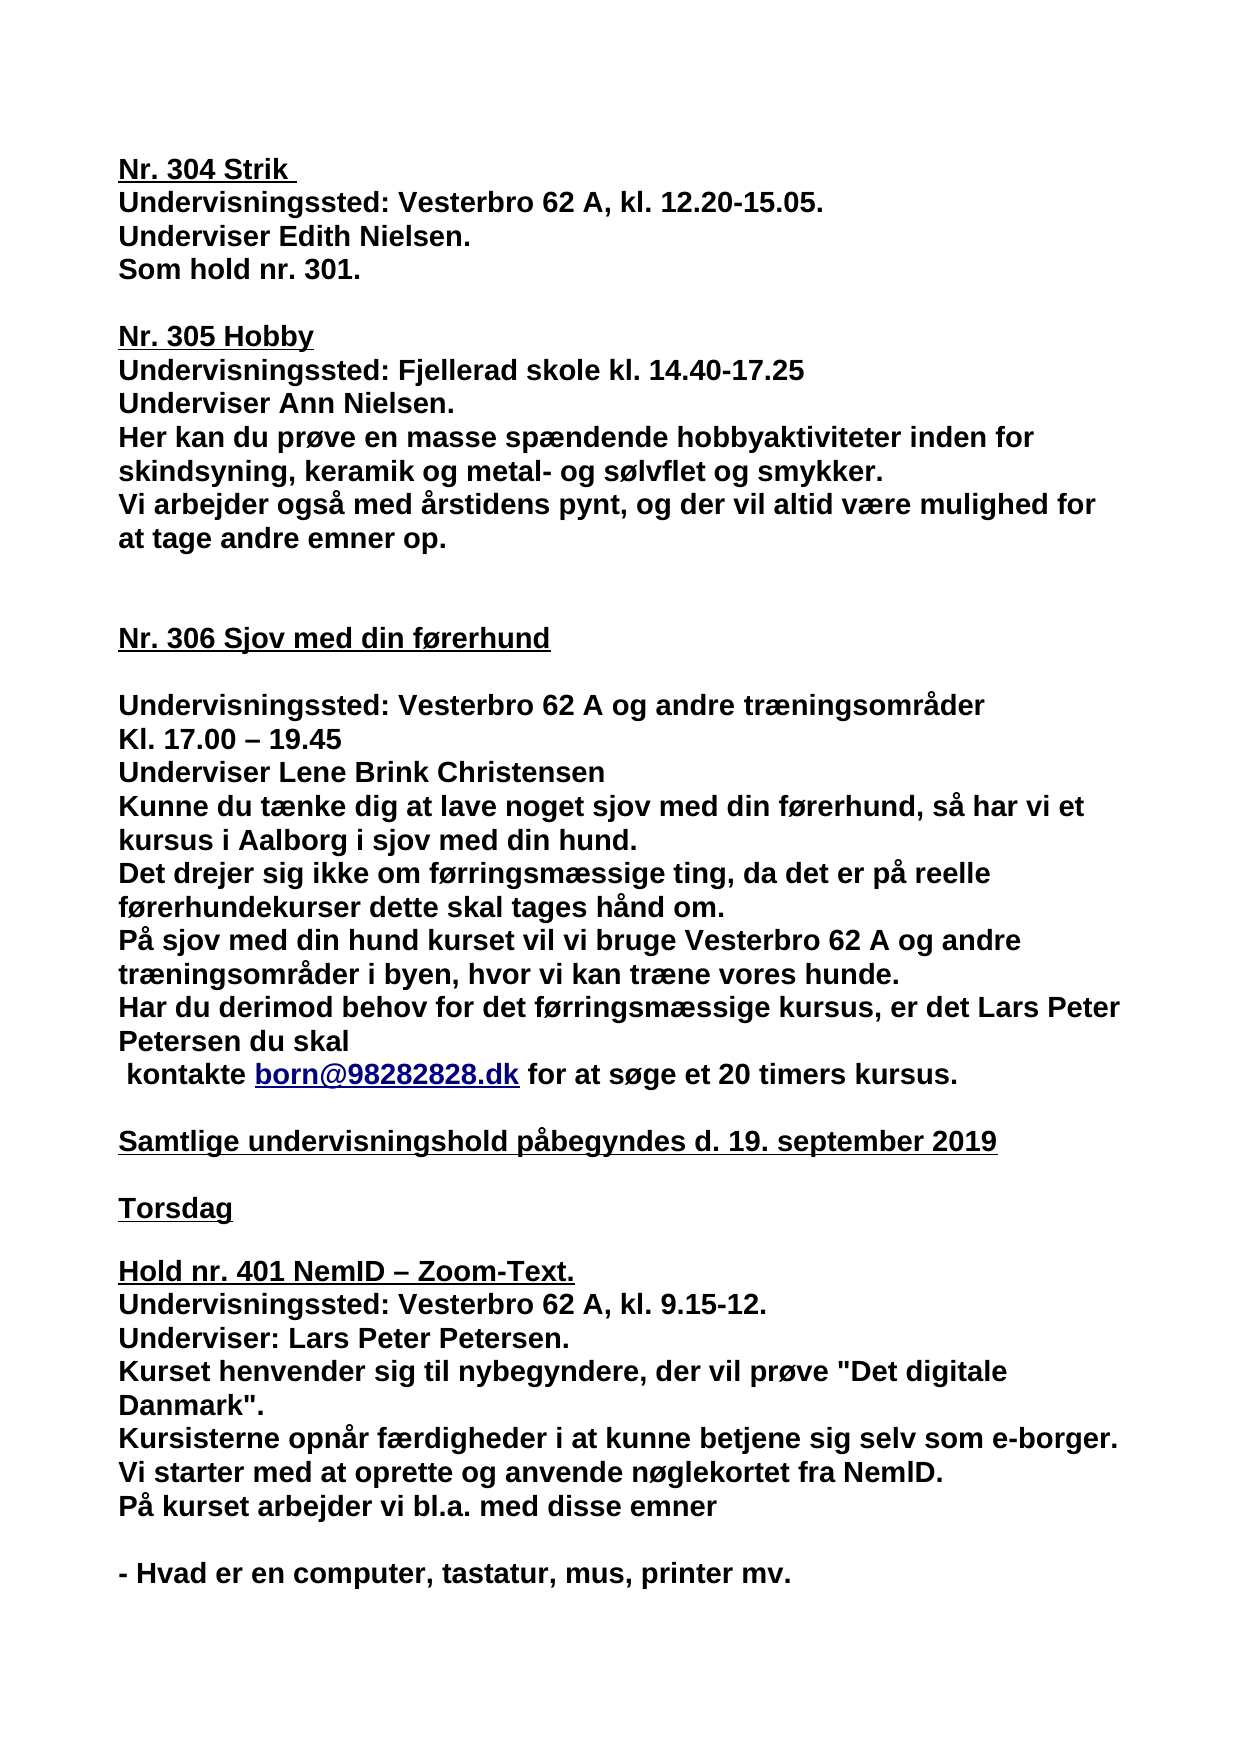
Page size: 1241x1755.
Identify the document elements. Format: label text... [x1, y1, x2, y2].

text Undervisningssted: Vesterbro 62 A, kl. 9.15-12. [118, 1287, 1122, 1321]
text Har du derimod behov for det førringsmæssige kursus, er det Lars Peter Petersen du skal [118, 990, 1122, 1057]
text Kursisterne opnår færdigheder i at kunne betjene sig selv som e-borger. [118, 1421, 1122, 1455]
text kontakte born@98282828.dk for at søge et 20 timers kursus. [118, 1057, 1122, 1091]
text Kunne du tænke dig at lave noget sjov med din førerhund, så har vi et kursus i Aalborg i sjov med din hund. [118, 789, 1122, 856]
text Underviser Edith Nielsen. [118, 219, 1122, 252]
text Det drejer sig ikke om førringsmæssige ting, da det er på reelle førerhundekurser dette skal tages hånd om. [118, 856, 1122, 923]
subtitle Nr. 304 Strik [118, 152, 1122, 185]
text Nr. 306 Sjov med din førerhund [118, 621, 1122, 655]
text Undervisningssted: Fjellerad skole kl. 14.40-17.25 [118, 353, 1122, 386]
text Vi starter med at oprette og anvende nøglekortet fra NemlD. [118, 1455, 1122, 1488]
text Undervisningssted: Vesterbro 62 A, kl. 12.20-15.05. [118, 185, 1122, 219]
subtitle Torsdag [118, 1191, 1122, 1225]
text Samtlige undervisningshold påbegyndes d. 19. september 2019 [118, 1124, 1122, 1158]
text Vi arbejder også med årstidens pynt, og der vil altid være mulighed for at tage andre emner op. [118, 487, 1122, 554]
text På kurset arbejder vi bl.a. med disse emner [118, 1488, 1122, 1522]
text Nr. 305 Hobby [118, 319, 1122, 353]
text Hold nr. 401 NemID – Zoom-Text. [118, 1254, 1122, 1287]
text Som hold nr. 301. [118, 252, 1122, 286]
text Kl. 17.00 – 19.45 [118, 722, 1122, 755]
text Undervisningssted: Vesterbro 62 A og andre træningsområder [118, 688, 1122, 722]
text Underviser: Lars Peter Petersen. [118, 1321, 1122, 1354]
text Underviser Lene Brink Christensen [118, 755, 1122, 789]
text Underviser Ann Nielsen. [118, 386, 1122, 420]
text Her kan du prøve en masse spændende hobbyaktiviteter inden for skindsyning, keramik og metal- og sølvflet og smykker. [118, 420, 1122, 487]
text Kurset henvender sig til nybegyndere, der vil prøve "Det digitale Danmark". [118, 1354, 1122, 1421]
text - Hvad er en computer, tastatur, mus, printer mv. [118, 1556, 1122, 1589]
text På sjov med din hund kurset vil vi bruge Vesterbro 62 A og andre træningsområder i byen, hvor vi kan træne vores hunde. [118, 923, 1122, 990]
